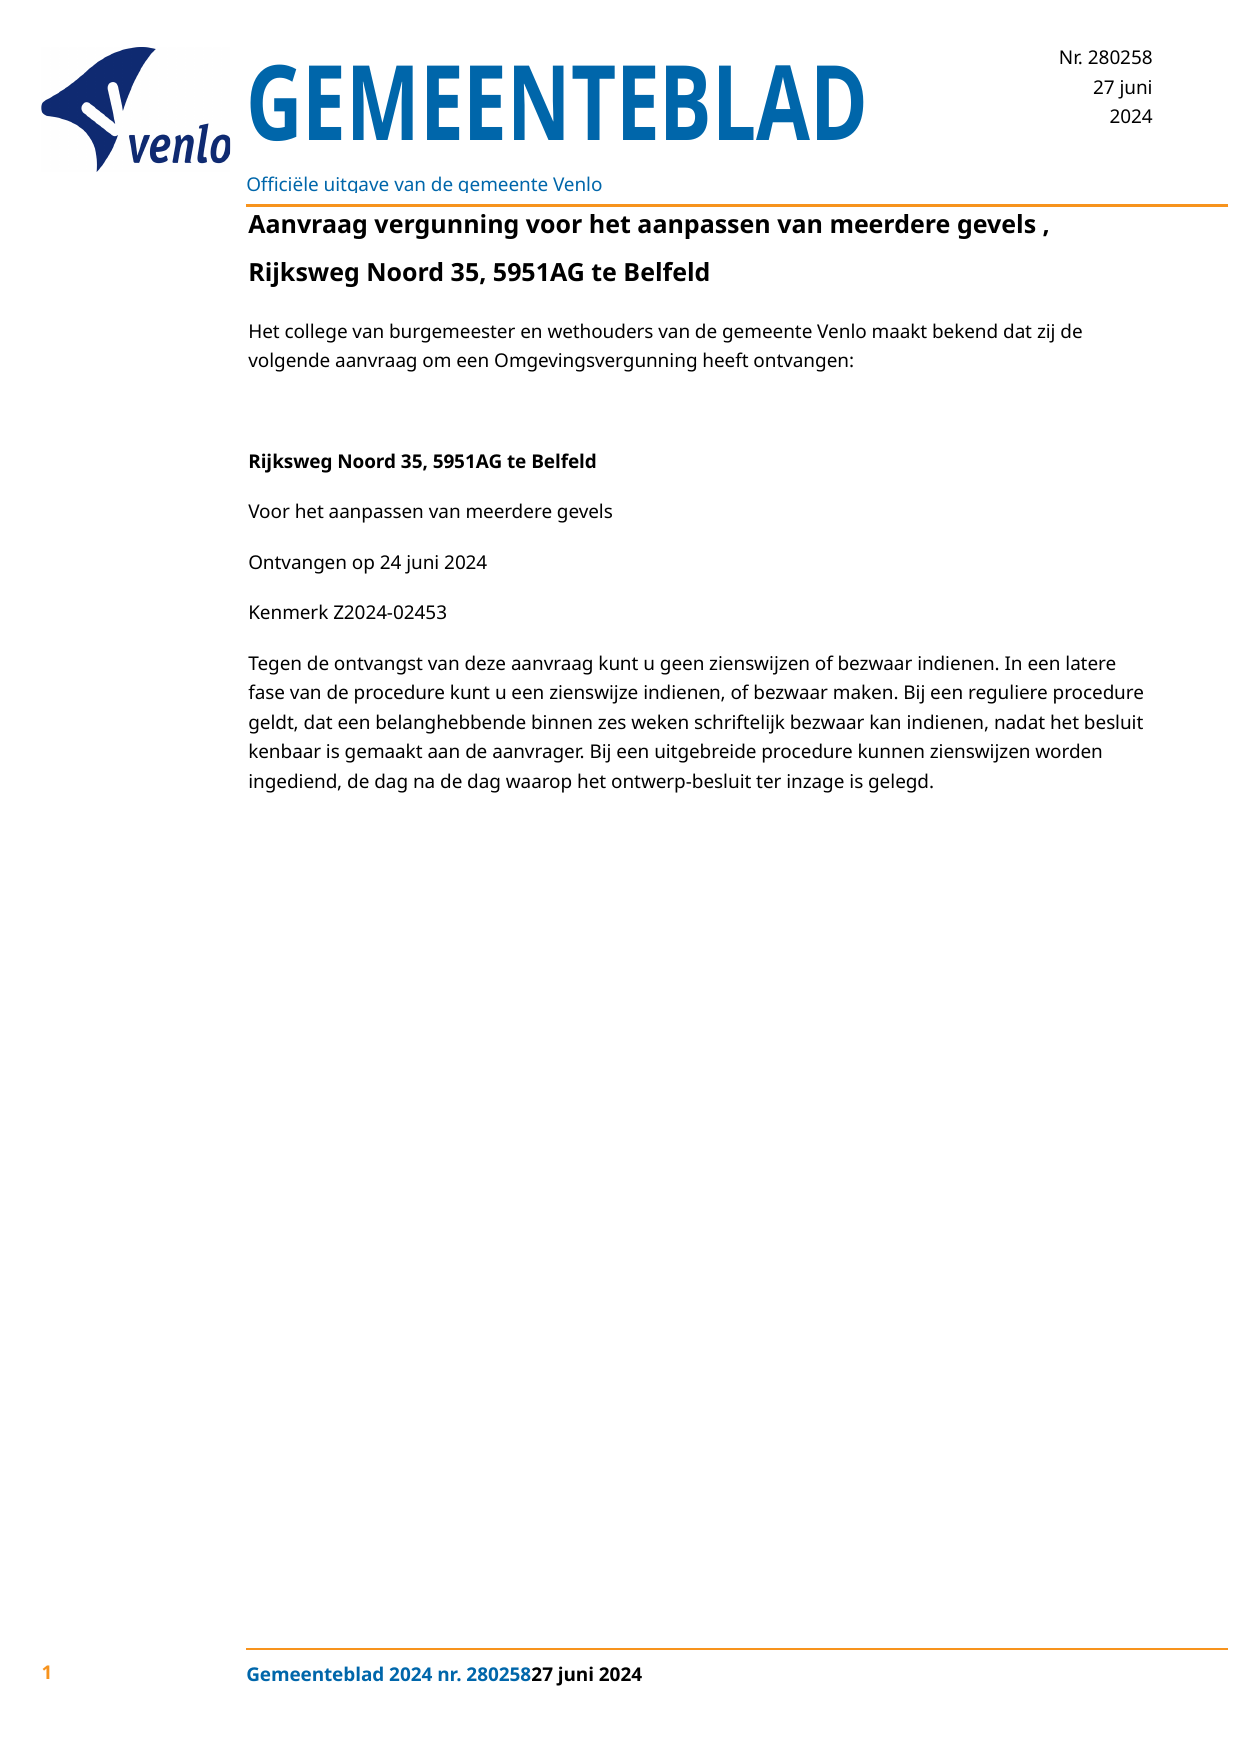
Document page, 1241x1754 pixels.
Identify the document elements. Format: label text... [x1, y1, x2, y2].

picture [41, 47, 231, 172]
text Het college van burgemeester en wethouders van de gemeente Venlo maakt bekend dat zij de volgende aanvraag om een Omgevingsvergunning heeft ontvangen: [248, 318, 1152, 373]
text Kenmerk Z2024-02453 [248, 599, 1152, 625]
text Aanvraag vergunning voor het aanpassen van meerdere gevels , Rijksweg Noord 35, 5951AG te Belfeld [248, 207, 1152, 288]
text Tegen de ontvangst van deze aanvraag kunt u geen zienswijzen of bezwaar indienen. In een latere fase van de procedure kunt u een zienswijze indienen, of bezwaar maken. Bij een reguliere procedure geldt, dat een belanghebbende binnen zes weken schriftelijk bezwaar kan indienen, nadat het besluit kenbaar is gemaakt aan de aanvrager. Bij een uitgebreide procedure kunnen zienswijzen worden ingediend, de dag na de dag waarop het ontwerp-besluit ter inzage is gelegd. [248, 650, 1152, 794]
text Ontvangen op 24 juni 2024 [248, 549, 1152, 575]
text Rijksweg Noord 35, 5951AG te Belfeld [248, 448, 1152, 474]
text Voor het aanpassen van meerdere gevels [248, 499, 1152, 524]
